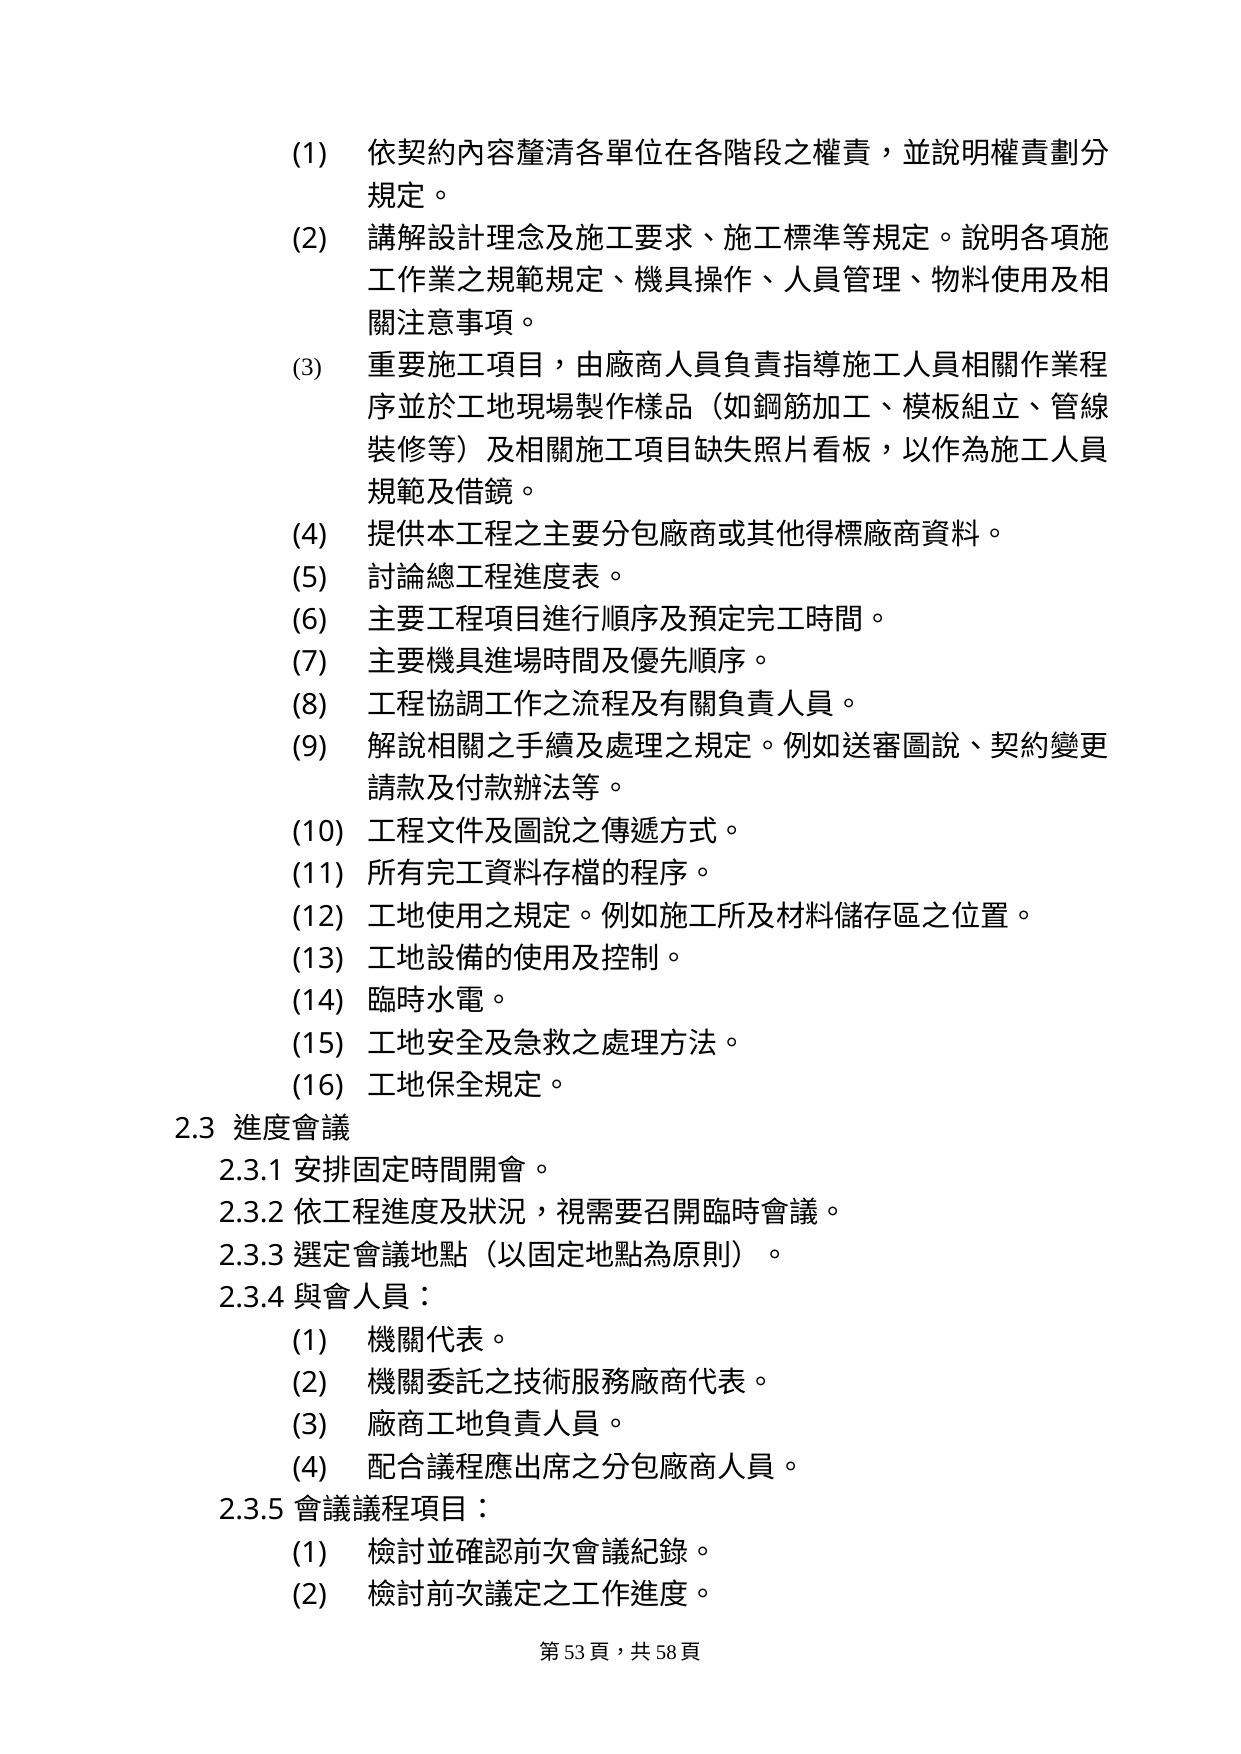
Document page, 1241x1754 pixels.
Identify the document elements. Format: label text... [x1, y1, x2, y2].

list 與會人員： [218, 1274, 1110, 1316]
list 機關代表。 [292, 1316, 1110, 1358]
list 廠商工地負責人員。 [292, 1401, 1110, 1443]
list 工程文件及圖說之傳遞方式。 [292, 807, 1110, 850]
list 解說相關之手續及處理之規定。例如送審圖說、契約變更、請款及付款辦法等。 [292, 723, 1110, 807]
list 檢討並確認前次會議紀錄。 [292, 1528, 1110, 1571]
list 討論總工程進度表。 [292, 553, 1110, 596]
list 重要施工項目，由廠商人員負責指導施工人員相關作業程序並於工地現場製作樣品（如鋼筋加工、模板組立、管線、裝修等）及相關施工項目缺失照片看板，以作為施工人員規範及借鏡。 [292, 342, 1110, 511]
list 進度會議 [174, 1104, 1110, 1147]
list 配合議程應出席之分包廠商人員。 [292, 1443, 1110, 1486]
list 安排固定時間開會。 [218, 1147, 1110, 1189]
list 依工程進度及狀況，視需要召開臨時會議。 [218, 1189, 1110, 1231]
list 會議議程項目： [218, 1486, 1110, 1528]
list 主要工程項目進行順序及預定完工時間。 [292, 596, 1110, 638]
list 講解設計理念及施工要求、施工標準等規定。說明各項施工作業之規範規定、機具操作、人員管理、物料使用及相關注意事項。 [292, 214, 1110, 342]
list 所有完工資料存檔的程序。 [292, 850, 1110, 892]
list 機關委託之技術服務廠商代表。 [292, 1358, 1110, 1401]
list 工地保全規定。 [292, 1062, 1110, 1104]
list 臨時水電。 [292, 977, 1110, 1019]
list 選定會議地點（以固定地點為原則）。 [218, 1231, 1110, 1274]
list 工地使用之規定。例如施工所及材料儲存區之位置。 [292, 892, 1110, 934]
list 主要機具進場時間及優先順序。 [292, 638, 1110, 680]
list 檢討前次議定之工作進度。 [292, 1571, 1110, 1613]
list 工地設備的使用及控制。 [292, 934, 1110, 977]
list 工程協調工作之流程及有關負責人員。 [292, 680, 1110, 723]
list 提供本工程之主要分包廠商或其他得標廠商資料。 [292, 511, 1110, 553]
list 工地安全及急救之處理方法。 [292, 1019, 1110, 1062]
list 依契約內容釐清各單位在各階段之權責，並說明權責劃分規定。 [292, 130, 1110, 214]
